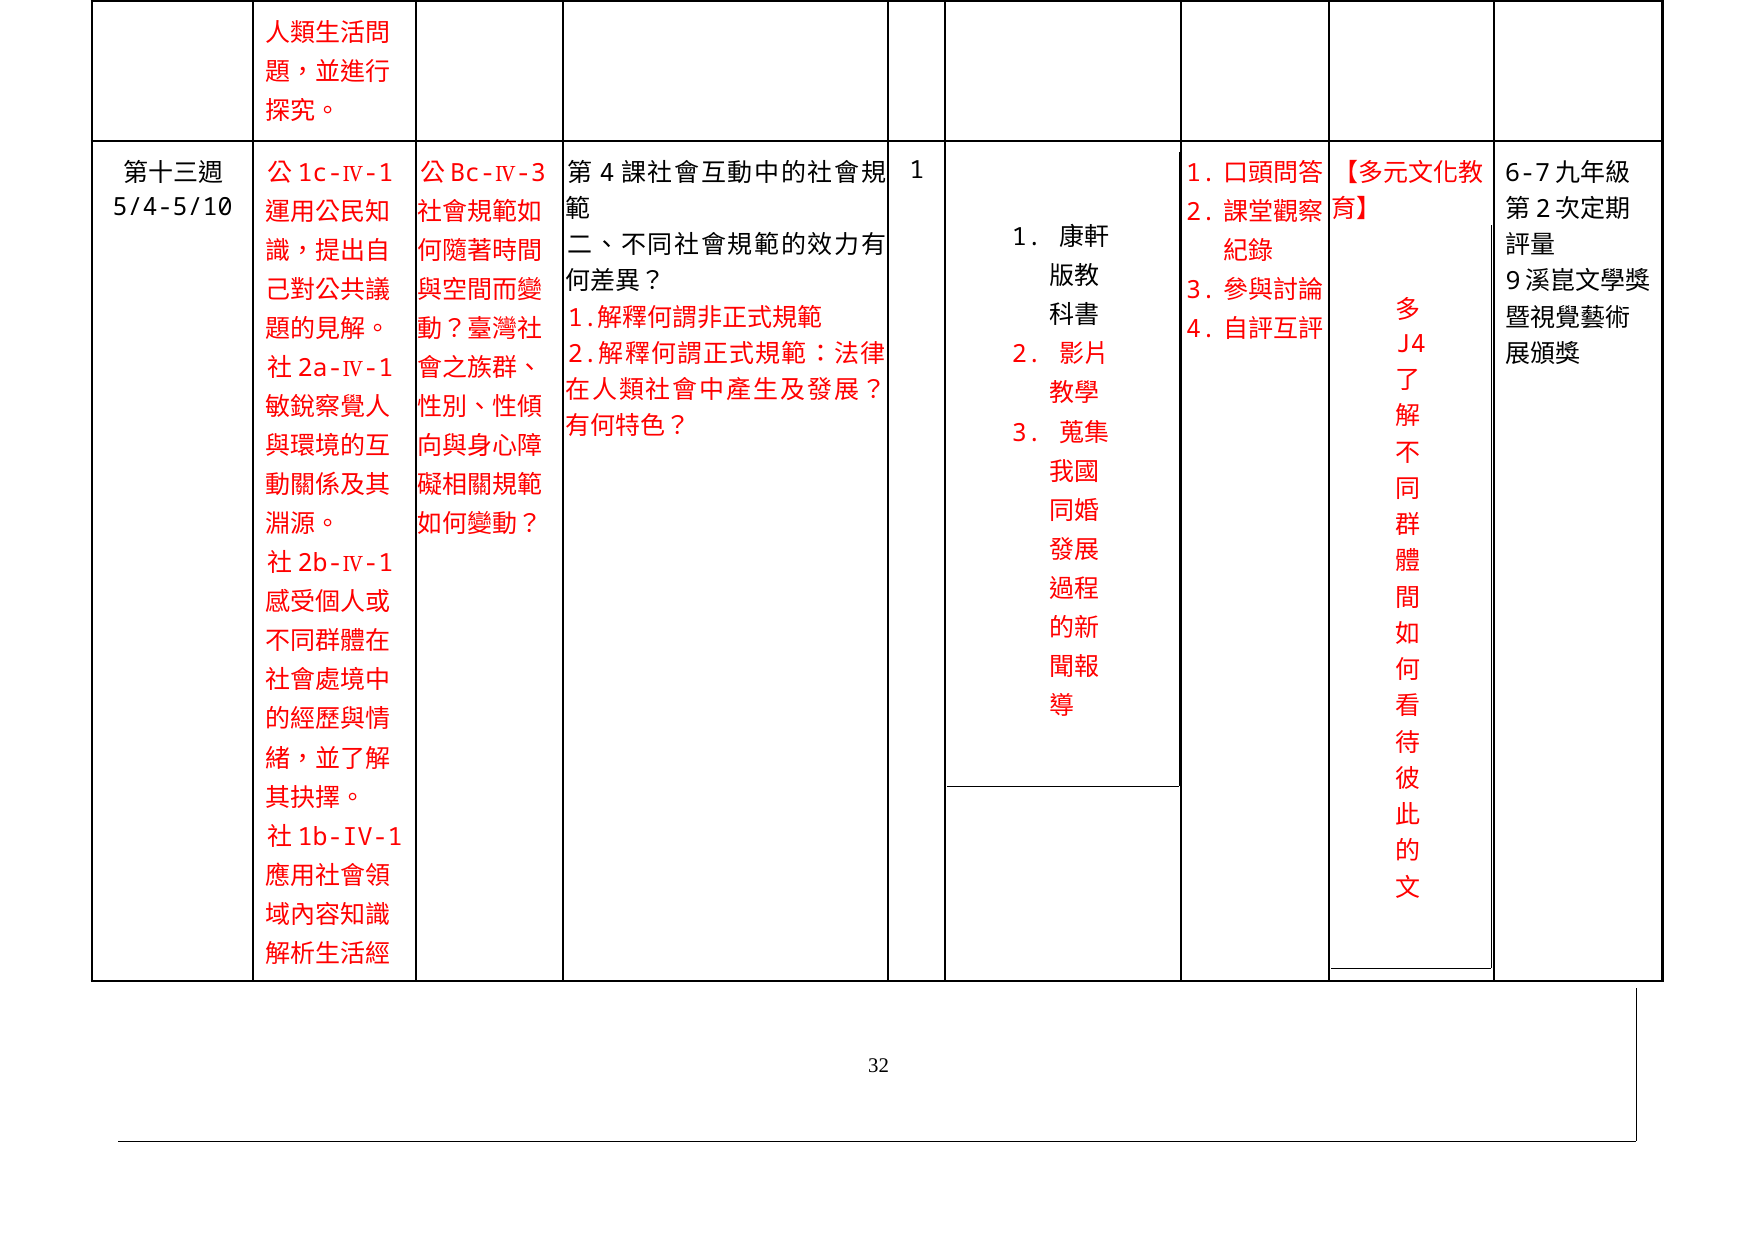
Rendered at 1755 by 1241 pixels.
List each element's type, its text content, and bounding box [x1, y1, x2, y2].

table_cell [93, 2, 252, 139]
table_cell 【多元文化教育】 多J4 了解不同群體間如何看待彼此的文 [1330, 142, 1493, 980]
table_cell 公1c-Ⅳ-1 運用公民知識，提出自己對公共議題的見解。 社2a-Ⅳ-1 敏銳察覺人與環境的互動關係及其淵源。 社2b-Ⅳ-1 感受個人或不同群體在社會處境中的經歷與情緒，並了解其抉擇。 社1b-IV-1 應用社會領域內容知識解析生活經 [254, 142, 415, 980]
table_cell 口頭問答 課堂觀察紀錄 參與討論 自評互評 [1182, 142, 1328, 980]
table_cell 第十三週5/4-5/10 [93, 142, 252, 980]
table_cell 第4課社會互動中的社會規範 二、不同社會規範的效力有何差異？ 1.解釋何謂非正式規範 2.解釋何謂正式規範：法律在人類社會中產生及發展？有何特色？ [564, 142, 887, 980]
table_cell 6-7九年級第2次定期評量 9溪崑文學獎暨視覺藝術展頒獎 [1495, 142, 1661, 980]
table_cell 康軒版教科書 影片教學 蒐集台灣主要宗教的介紹 [946, 2, 1180, 139]
table_cell [564, 2, 887, 139]
table_cell 公Bc-Ⅳ-3 社會規範如何隨著時間與空間而變動？臺灣社會之族群、性別、性傾向與身心障礙相關規範如何變動？ [417, 142, 562, 980]
table_cell [889, 2, 944, 139]
table_cell [417, 2, 562, 139]
table_cell 課堂觀察紀錄 小組報告 學習單 自評互評 [1182, 2, 1328, 139]
table_cell 康軒版教科書 影片教學 蒐集我國同婚發展過程的新聞報導 [946, 142, 1180, 980]
table_cell [1495, 2, 1661, 139]
table_cell [1330, 2, 1493, 139]
table_cell 人類生活問題，並進行探究。 [254, 2, 415, 139]
table_cell 1 [889, 142, 944, 980]
